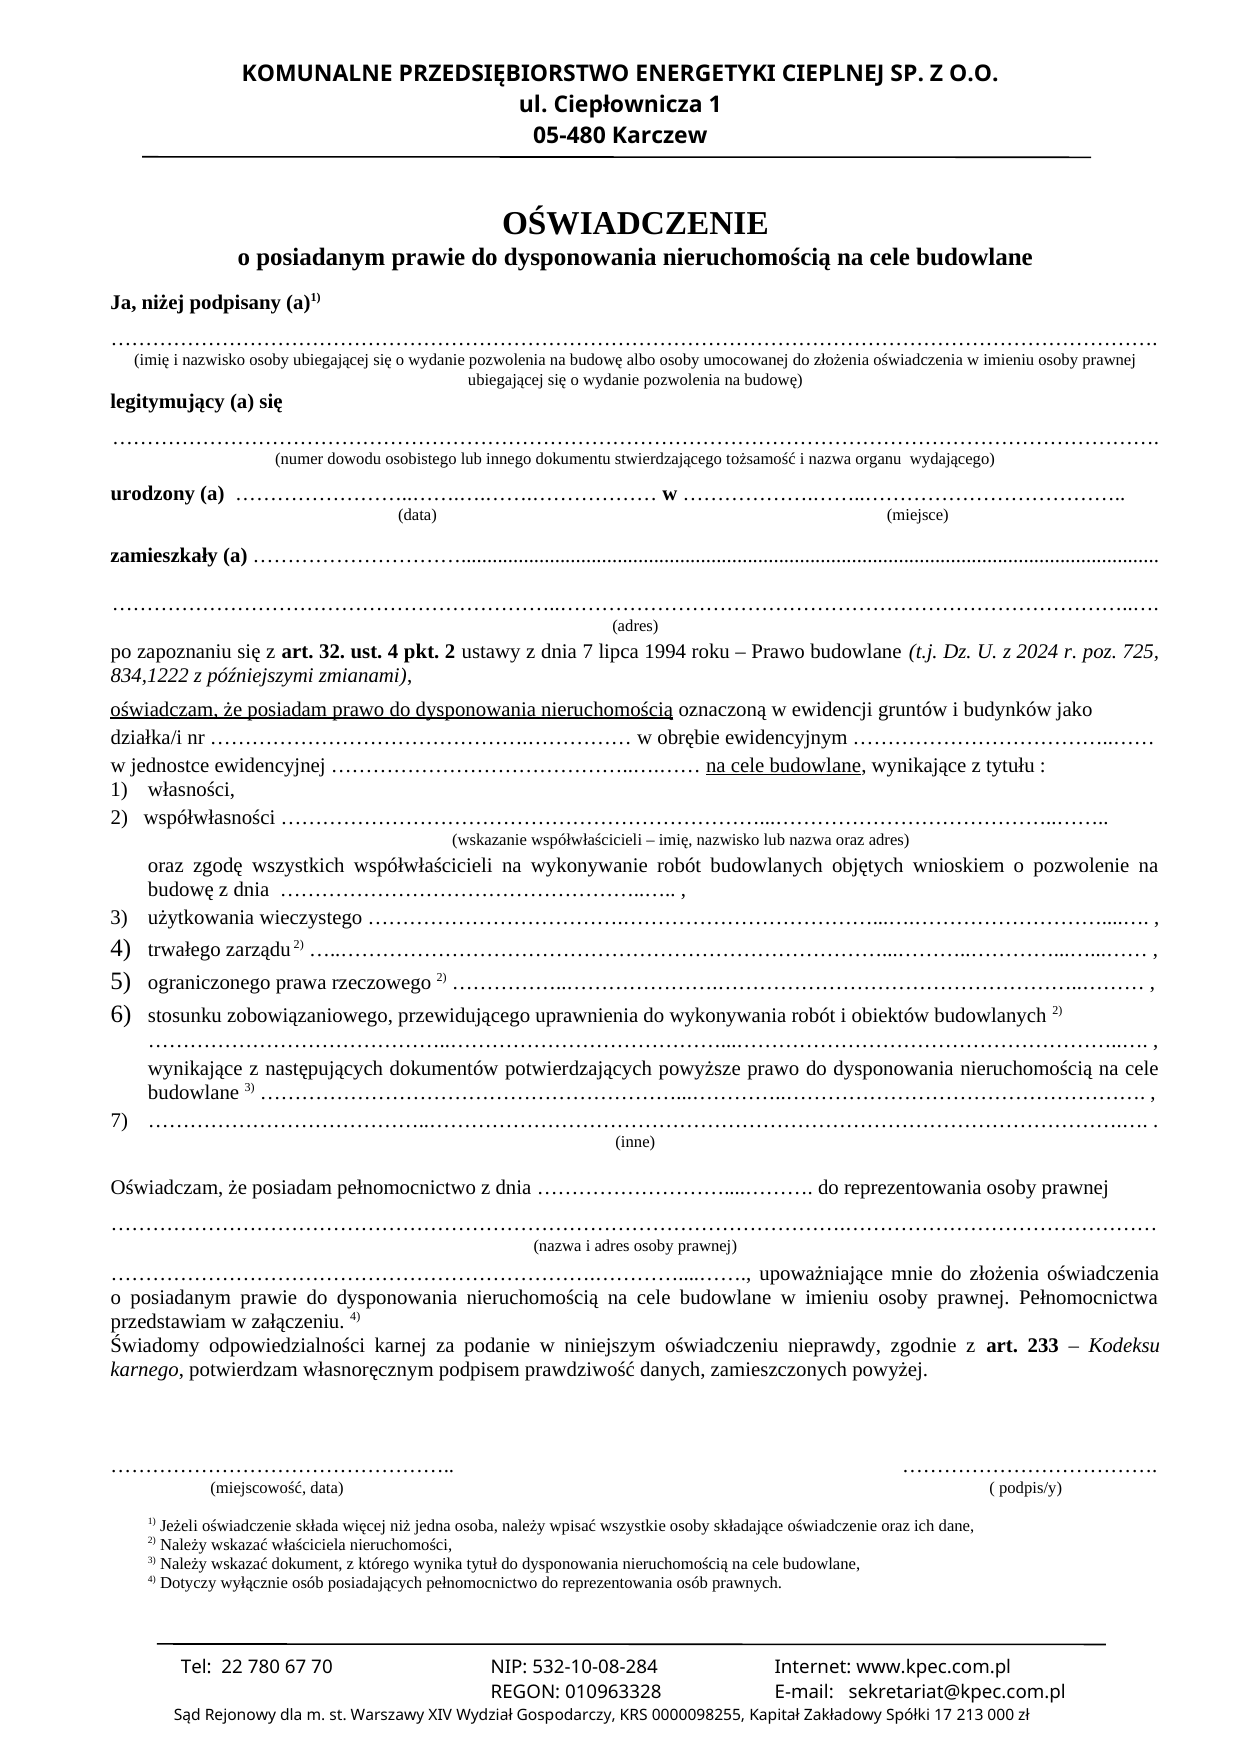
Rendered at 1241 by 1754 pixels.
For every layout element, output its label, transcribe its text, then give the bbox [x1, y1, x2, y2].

text Ja, niżej podpisany (a)1) [110, 289, 1160, 314]
text w jednostce ewidencyjnej ……………………………………..….…… na cele budowlane, wynikające z tytułu : [110, 753, 1160, 777]
text 2) współwłasności ……………………………………………………………...…………………………………..…….. [110, 805, 1160, 829]
text Świadomy odpowiedzialności karnej za podanie w niniejszym oświadczeniu nieprawdy, zgodnie z art. 233 – Kodeksu karnego, potwierdzam własnoręcznym podpisem prawdziwość danych, zamieszczonych powyżej. [110, 1333, 1160, 1381]
text ……………………………………………………………………………………………………………………………………. [110, 326, 1160, 350]
text wynikające z następujących dokumentów potwierdzających powyższe prawo do dysponowania nieruchomością na cele budowlane 3) ……………………………………………………...…………..……………………………………………. , [148, 1056, 1160, 1104]
text 3) Należy wskazać dokument, z którego wynika tytuł do dysponowania nieruchomością na cele budowlane, [148, 1554, 1085, 1573]
text (nazwa i adres osoby prawnej) [110, 1235, 1160, 1254]
text o posiadanym prawie do dysponowania nieruchomością na cele budowlane [110, 242, 1160, 270]
text (imię i nazwisko osoby ubiegającej się o wydanie pozwolenia na budowę albo osoby umocowanej do złożenia oświadczenia w imieniu osoby prawnej ubiegającej się o wydanie pozwolenia na budowę) [110, 350, 1160, 388]
text (miejscowość, data) ( podpis/y) [110, 1477, 1160, 1497]
text oświadczam, że posiadam prawo do dysponowania nieruchomością oznaczoną w ewidencji gruntów i budynków jako [110, 696, 1160, 721]
text (adres) [110, 615, 1160, 634]
text 2) Należy wskazać właściciela nieruchomości, [148, 1535, 1085, 1554]
text legitymujący (a) się [110, 388, 1160, 413]
list trwałego zarządu 2) …..……………………………………………………………………...………..…………...…...…… , [110, 933, 1160, 962]
list …………………………………..……………………………………………………………………………………….…. . [110, 1108, 1160, 1132]
text ……………………………………………………………………………………………………………………………………. [110, 425, 1160, 449]
text (numer dowodu osobistego lub innego dokumentu stwierdzającego tożsamość i nazwa organu wydającego) [110, 449, 1160, 468]
text …………………………………………………………………………………………….……………………………………… [110, 1211, 1160, 1235]
text ………………………………………………………..………………………………………………………………………..…. [110, 591, 1160, 615]
text oraz zgodę wszystkich współwłaścicieli na wykonywanie robót budowlanych objętych wnioskiem o pozwolenie na budowę z dnia ……………………………………………..….. , [148, 853, 1160, 901]
text urodzony (a) ……………………..…….….…….……………… w ……………….……..……………………………….. [110, 481, 1160, 505]
text (inne) [110, 1132, 1160, 1151]
text zamieszkały (a) …………………………...................................................................................................................................... [110, 543, 1160, 567]
list własności, [110, 777, 1160, 801]
text (data) (miejsce) [110, 505, 1160, 524]
text ………………………………………….. ………………………………. [110, 1453, 1160, 1477]
text działka/i nr ……………………………………….…………… w obrębie ewidencyjnym ………………………………..…… [110, 725, 1160, 749]
text po zapoznaniu się z art. 32. ust. 4 pkt. 2 ustawy z dnia 7 lipca 1994 roku – Prawo budowlane (t.j. Dz. U. z 2024 r. poz. 725, 834,1222 z późniejszymi zmianami), [110, 639, 1160, 687]
text 1) Jeżeli oświadczenie składa więcej niż jedna osoba, należy wpisać wszystkie osoby składające oświadczenie oraz ich dane, [148, 1516, 1085, 1535]
text Oświadczam, że posiadam pełnomocnictwo z dnia ………………………....………. do reprezentowania osoby prawnej [110, 1175, 1160, 1199]
text 4) Dotyczy wyłącznie osób posiadających pełnomocnictwo do reprezentowania osób prawnych. [148, 1573, 1085, 1592]
text …………………………………………………………….…………....……., upoważniające mnie do złożenia oświadczenia o posiadanym prawie do dysponowania nieruchomością na cele budowlane w imieniu osoby prawnej. Pełnomocnictwa przedstawiam w załączeniu. 4) [110, 1261, 1160, 1333]
list ograniczonego prawa rzeczowego 2) ……………..………………….……………………………………………..……… , [110, 966, 1160, 995]
text (wskazanie współwłaścicieli – imię, nazwisko lub nazwa oraz adres) [110, 829, 1160, 848]
list stosunku zobowiązaniowego, przewidującego uprawnienia do wykonywania robót i obiektów budowlanych 2) ……………………………………..…………………………………...………………………………………………..…. , [110, 999, 1160, 1052]
text OŚWIADCZENIE [110, 203, 1160, 242]
list użytkowania wieczystego ……………………………….………………………………...….………………………....…. , [110, 905, 1160, 929]
